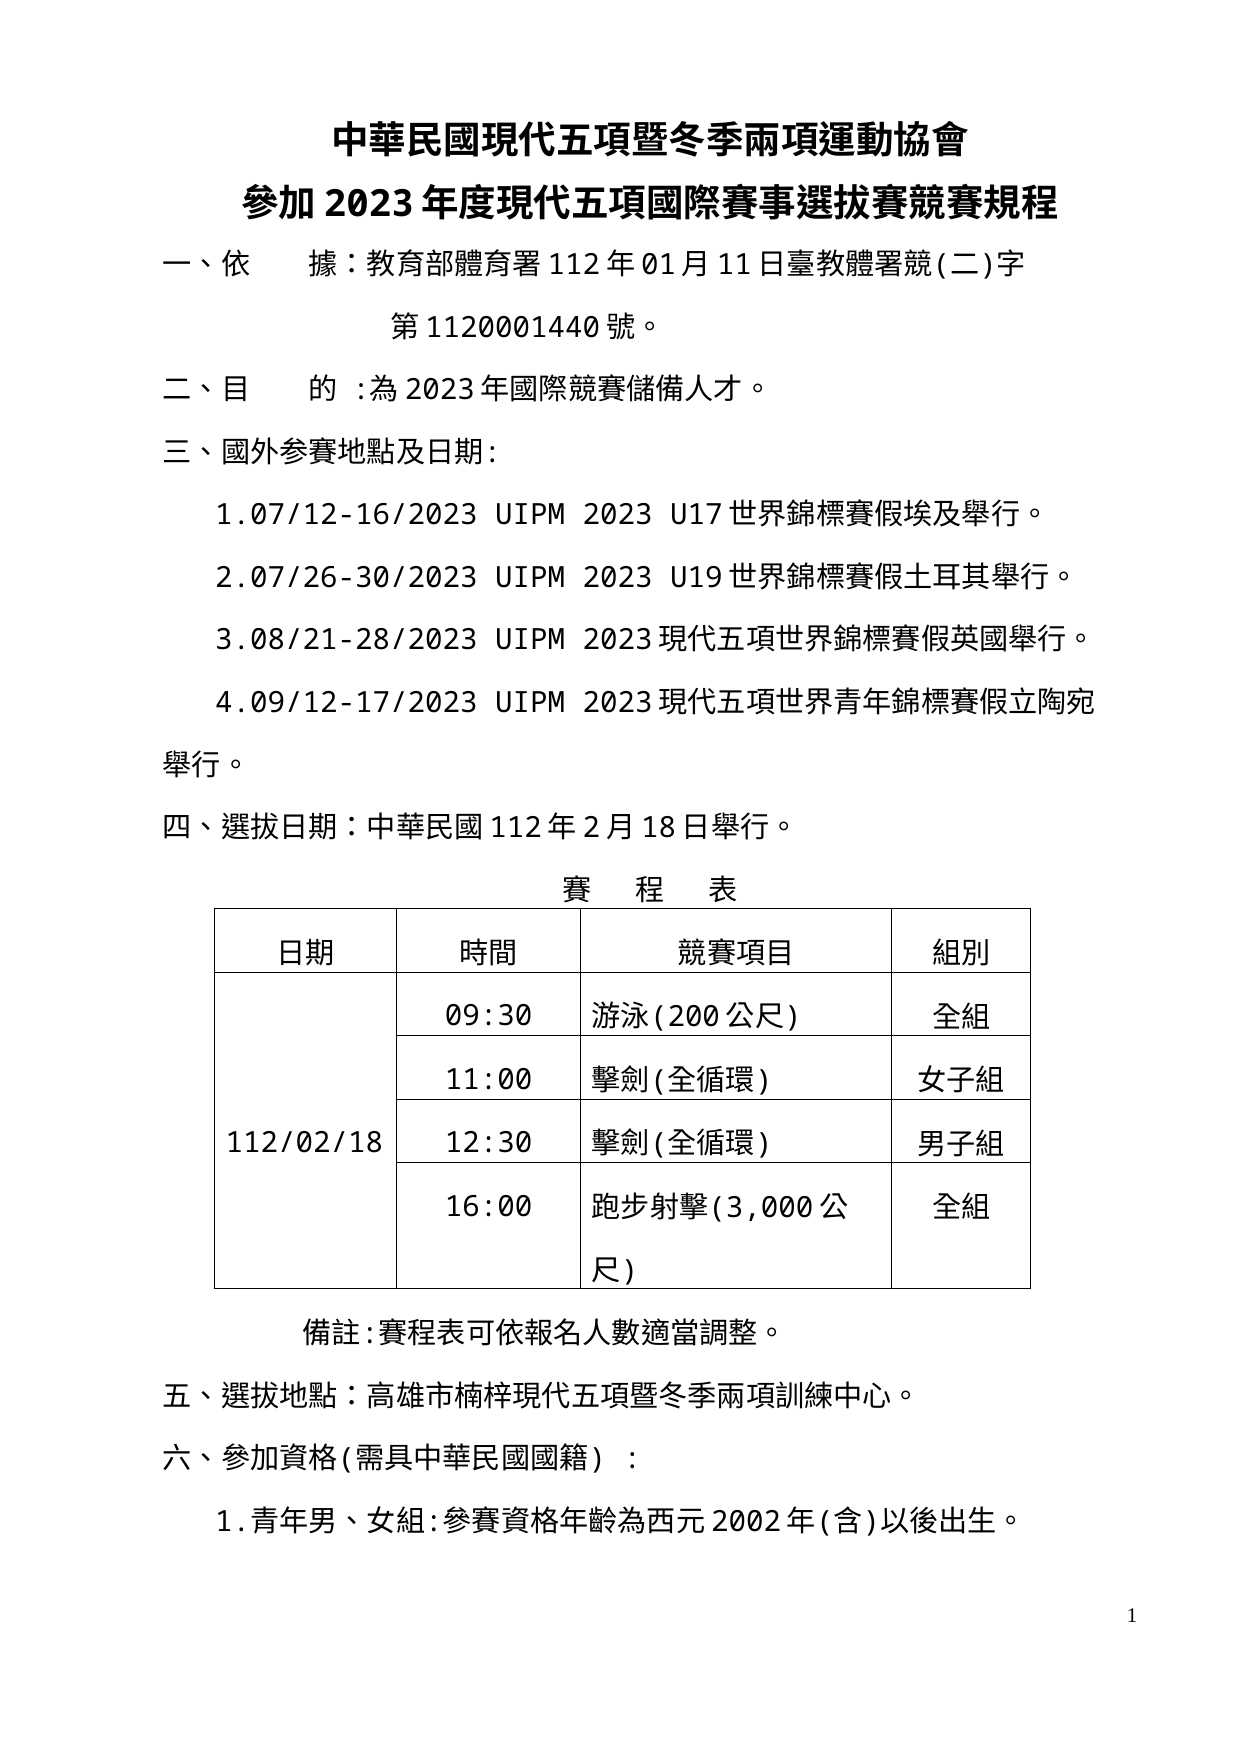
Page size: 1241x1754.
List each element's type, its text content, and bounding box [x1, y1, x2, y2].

text 賽 程 表 [162, 846, 1137, 908]
text 一、依 據：教育部體育署112年01月11日臺教體署競(二)字 [162, 221, 1137, 283]
text 1.07/12-16/2023 UIPM 2023 U17世界錦標賽假埃及舉行。 [162, 471, 1137, 533]
text 中華民國現代五項暨冬季兩項運動協會 [162, 96, 1137, 158]
table_cell 全組 [892, 973, 1030, 1035]
text 第1120001440號。 [162, 283, 1137, 346]
text 舉行。 [162, 721, 1137, 783]
text 2.07/26-30/2023 UIPM 2023 U19世界錦標賽假土耳其舉行。 [162, 533, 1137, 596]
text 參加2023年度現代五項國際賽事選拔賽競賽規程 [162, 158, 1137, 221]
text 4.09/12-17/2023 UIPM 2023現代五項世界青年錦標賽假立陶宛 [162, 658, 1137, 721]
text 六、參加資格(需具中華民國國籍) : [162, 1414, 1137, 1477]
table_cell 擊劍(全循環) [581, 1100, 891, 1162]
table_cell 16:00 [397, 1163, 580, 1288]
table_cell 游泳(200公尺) [581, 973, 891, 1035]
table_cell 擊劍(全循環) [581, 1036, 891, 1099]
text 五、選拔地點：高雄市楠梓現代五項暨冬季兩項訓練中心。 [162, 1352, 1137, 1414]
text 3.08/21-28/2023 UIPM 2023現代五項世界錦標賽假英國舉行。 [162, 596, 1137, 658]
table_header 時間 [397, 909, 580, 972]
table_cell 12:30 [397, 1100, 580, 1162]
text 備註:賽程表可依報名人數適當調整。 [162, 1289, 1137, 1352]
table_cell 全組 [892, 1163, 1030, 1288]
table_cell 09:30 [397, 973, 580, 1035]
table_cell 112/02/18 [215, 973, 396, 1288]
table_cell 男子組 [892, 1100, 1030, 1162]
text 二、目 的 :為2023年國際競賽儲備人才。 [162, 346, 1137, 408]
text 四、選拔日期：中華民國112年2月18日舉行。 [162, 783, 1137, 846]
table_cell 11:00 [397, 1036, 580, 1099]
table_cell 跑步射擊(3,000公尺) [581, 1163, 891, 1288]
table_header 組別 [892, 909, 1030, 972]
text 三、國外参賽地點及日期: [162, 408, 1137, 471]
table_header 日期 [215, 909, 396, 972]
table_header 競賽項目 [581, 909, 891, 972]
table_cell 女子組 [892, 1036, 1030, 1099]
text 1.青年男、女組:參賽資格年齡為西元2002年(含)以後出生。 [162, 1477, 1137, 1539]
